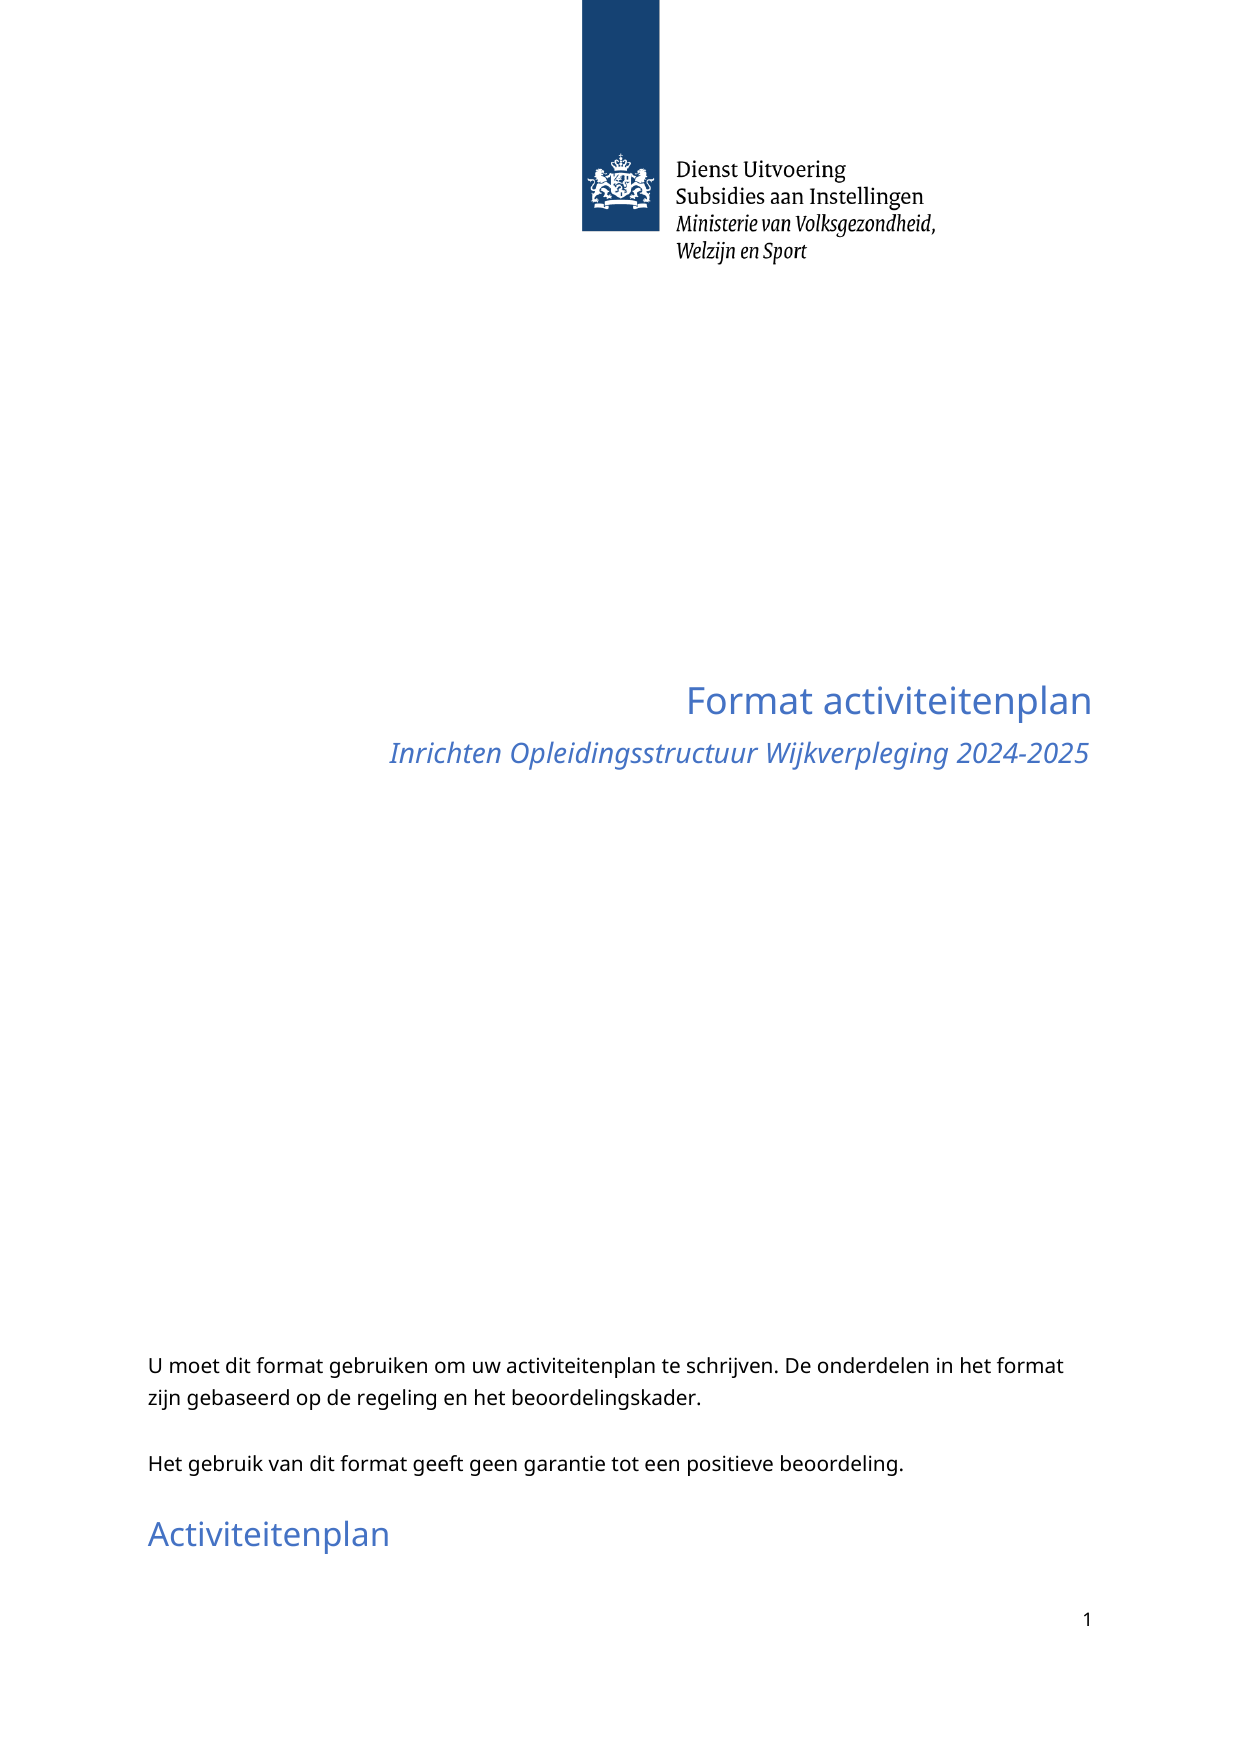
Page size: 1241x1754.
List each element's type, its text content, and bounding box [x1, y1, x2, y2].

text Format activiteitenplan [148, 675, 1093, 726]
text Activiteitenplan [148, 1511, 1093, 1556]
text Inrichten Opleidingsstructuur Wijkverpleging 2024-2025 [148, 733, 1093, 772]
text U moet dit format gebruiken om uw activiteitenplan te schrijven. De onderdelen in het format zijn gebaseerd op de regeling en het beoordelingskader. [148, 1351, 1093, 1412]
text Het gebruik van dit format geeft geen garantie tot een positieve beoordeling. [148, 1449, 1093, 1477]
